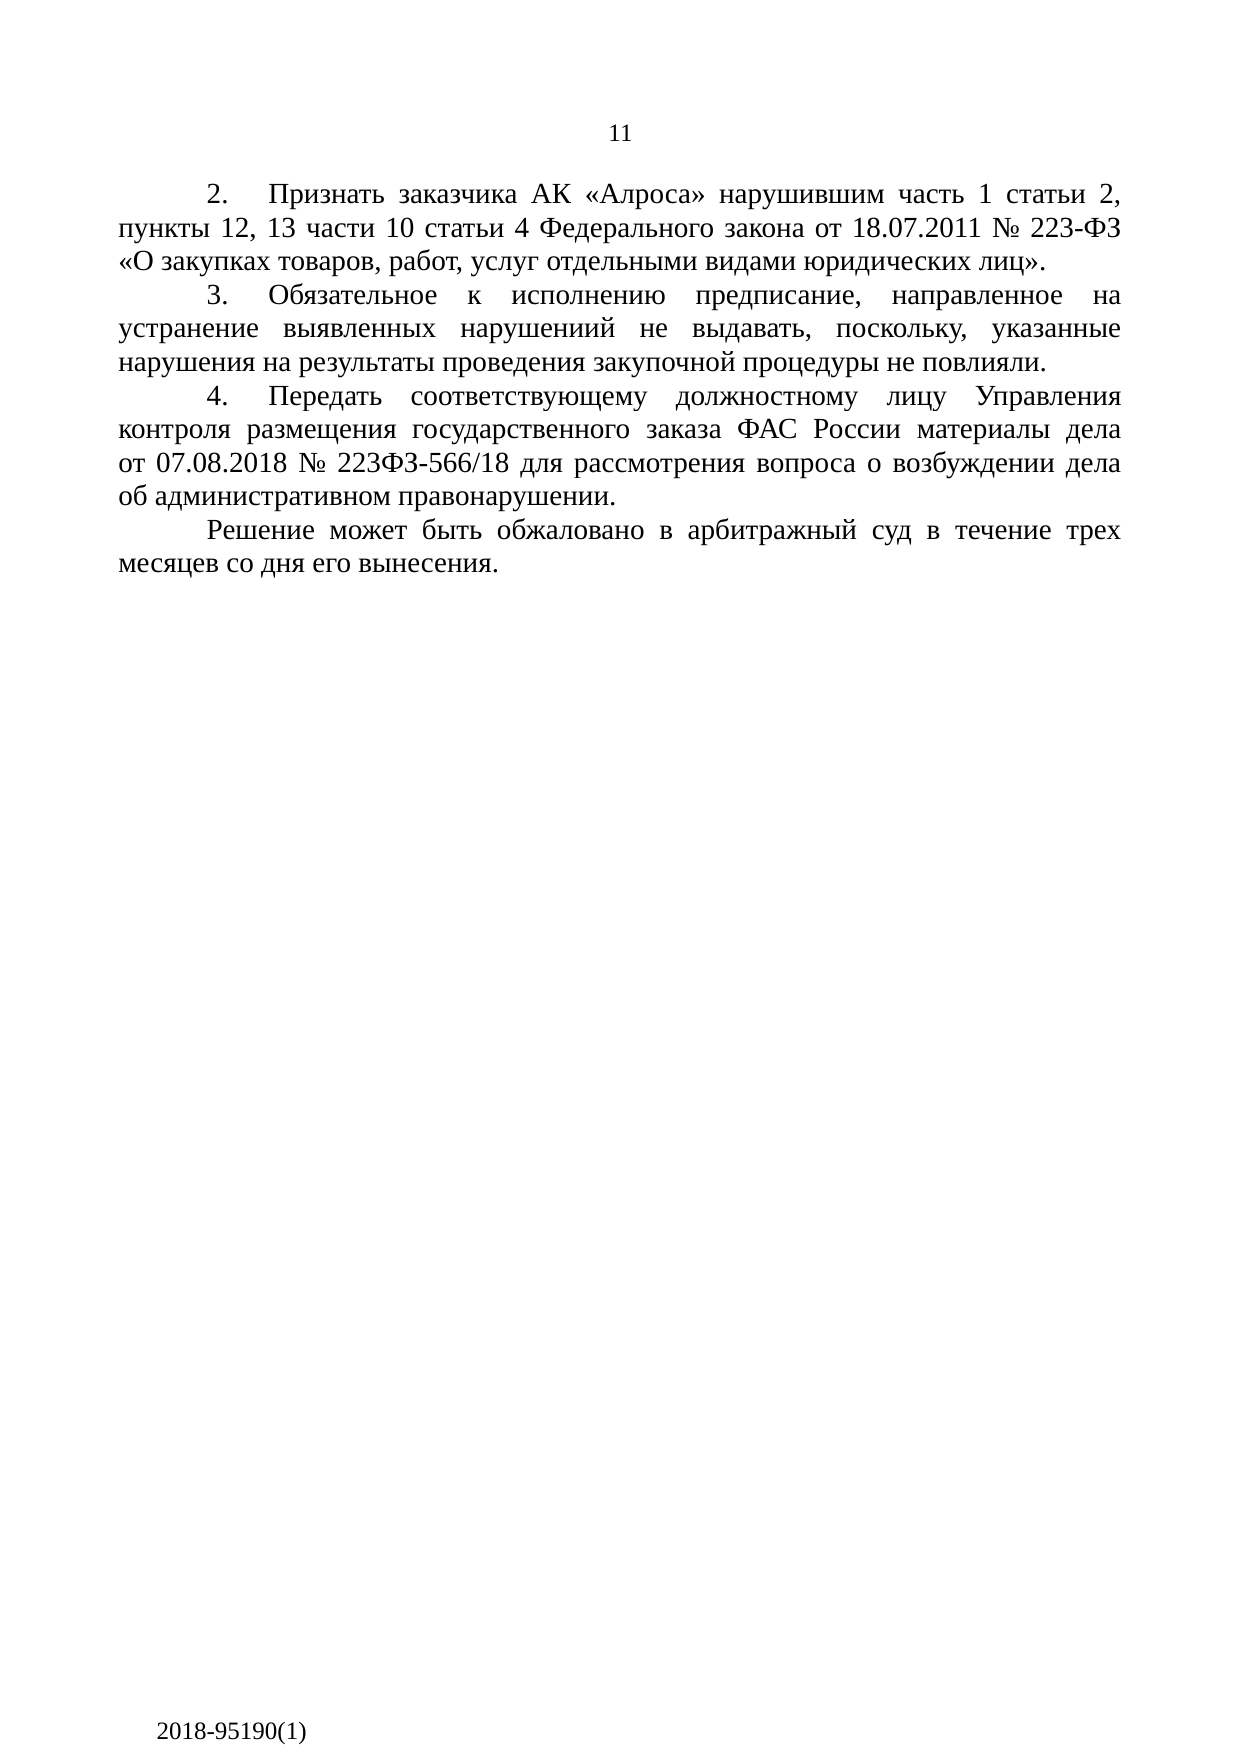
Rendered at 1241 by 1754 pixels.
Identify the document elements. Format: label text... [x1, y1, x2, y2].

list Обязательное к исполнению предписание, направленное на устранение выявленных нарушениий не выдавать, поскольку, указанные нарушения на результаты проведения закупочной процедуры не повлияли. [118, 277, 1122, 378]
list Признать заказчика АК «Алроса» нарушившим часть 1 статьи 2, пункты 12, 13 части 10 статьи 4 Федерального закона от 18.07.2011 № 223-ФЗ «О закупках товаров, работ, услуг отдельными видами юридических лиц». [118, 176, 1122, 277]
list Передать соответствующему должностному лицу Управления контроля размещения государственного заказа ФАС России материалы дела от 07.08.2018 № 223ФЗ-566/18 для рассмотрения вопроса о возбуждении дела об административном правонарушении. [118, 378, 1122, 512]
text Решение может быть обжаловано в арбитражный суд в течение трех месяцев со дня его вынесения. [118, 512, 1122, 579]
